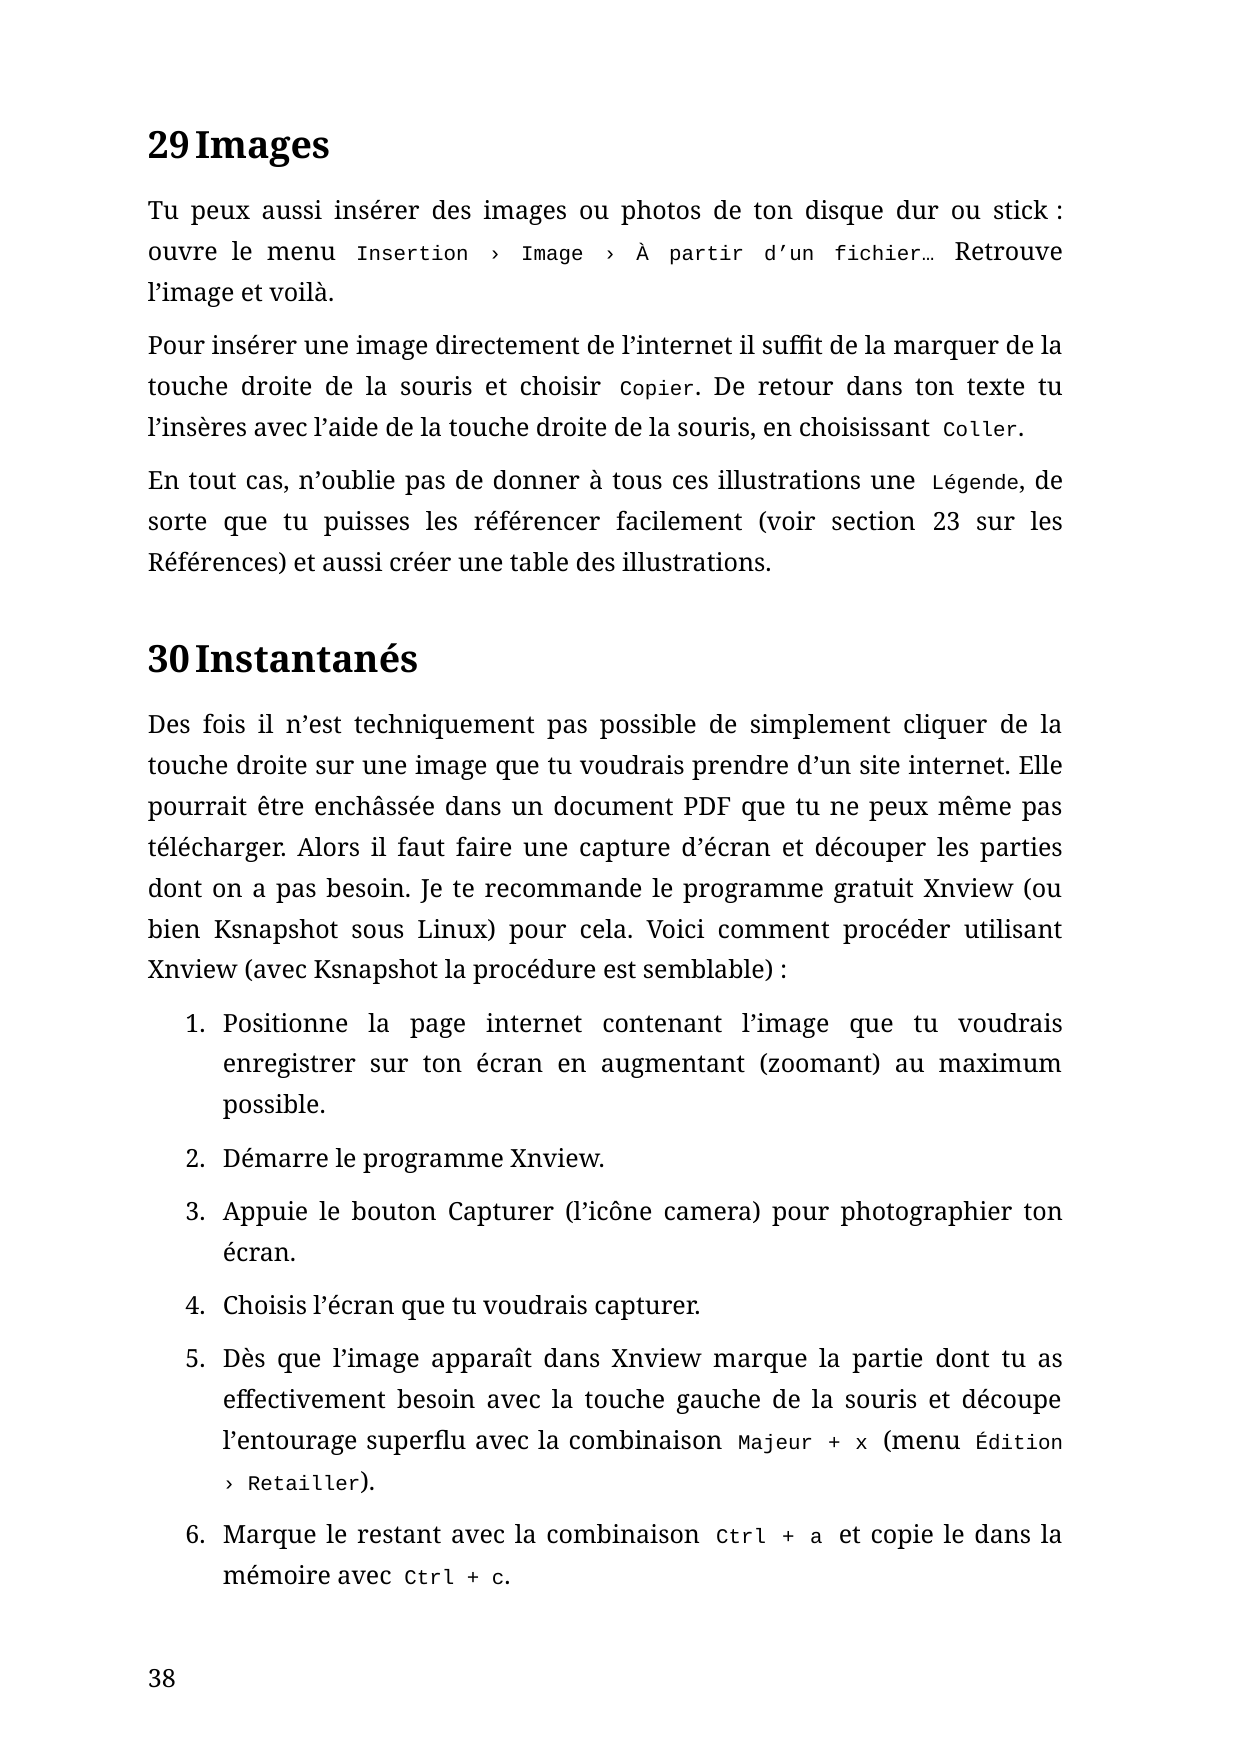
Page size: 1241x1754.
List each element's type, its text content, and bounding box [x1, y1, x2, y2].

subtitle Images [148, 118, 1063, 169]
list Positionne la page internet contenant l’image que tu voudrais enregistrer sur ton écran en augmentant (zoomant) au maximum possible. [185, 1005, 1063, 1121]
list Démarre le programme Xnview. [185, 1140, 1063, 1174]
list Appuie le bouton Capturer (l’icône camera) pour photographier ton écran. [185, 1193, 1063, 1268]
text Des fois il n’est techniquement pas possible de simplement cliquer de la touche droite sur une image que tu voudrais prendre d’un site internet. Elle pourrait être enchâssée dans un document PDF que tu ne peux même pas télécharger. Alors il faut faire une capture d’écran et découper les parties dont on a pas besoin. Je te recommande le programme gratuit Xnview (ou bien Ksnapshot sous Linux) pour cela. Voici comment procéder utilisant Xnview (avec Ksnapshot la procédure est semblable) : [148, 707, 1063, 986]
list Choisis l’écran que tu voudrais capturer. [185, 1287, 1063, 1322]
list Marque le restant avec la combinaison Ctrl + a et copie le dans la mémoire avec Ctrl + c. [185, 1516, 1063, 1591]
text En tout cas, n’oublie pas de donner à tous ces illustrations une Légende, de sorte que tu puisses les référencer facilement (voir section 23 sur les Références) et aussi créer une table des illustrations. [148, 463, 1063, 578]
subtitle Instantanés [148, 632, 1063, 683]
list Dès que l’image apparaît dans Xnview marque la partie dont tu as effectivement besoin avec la touche gauche de la souris et découpe l’entourage superflu avec la combinaison Majeur + x (menu Édition › Retailler). [185, 1341, 1063, 1497]
text Pour insérer une image directement de l’internet il suffit de la marquer de la touche droite de la souris et choisir Copier. De retour dans ton texte tu l’insères avec l’aide de la touche droite de la souris, en choisissant Coller. [148, 328, 1063, 443]
text Tu peux aussi insérer des images ou photos de ton disque dur ou stick : ouvre le menu Insertion › Image › À partir d’un fichier… Retrouve l’image et voilà. [148, 193, 1063, 308]
